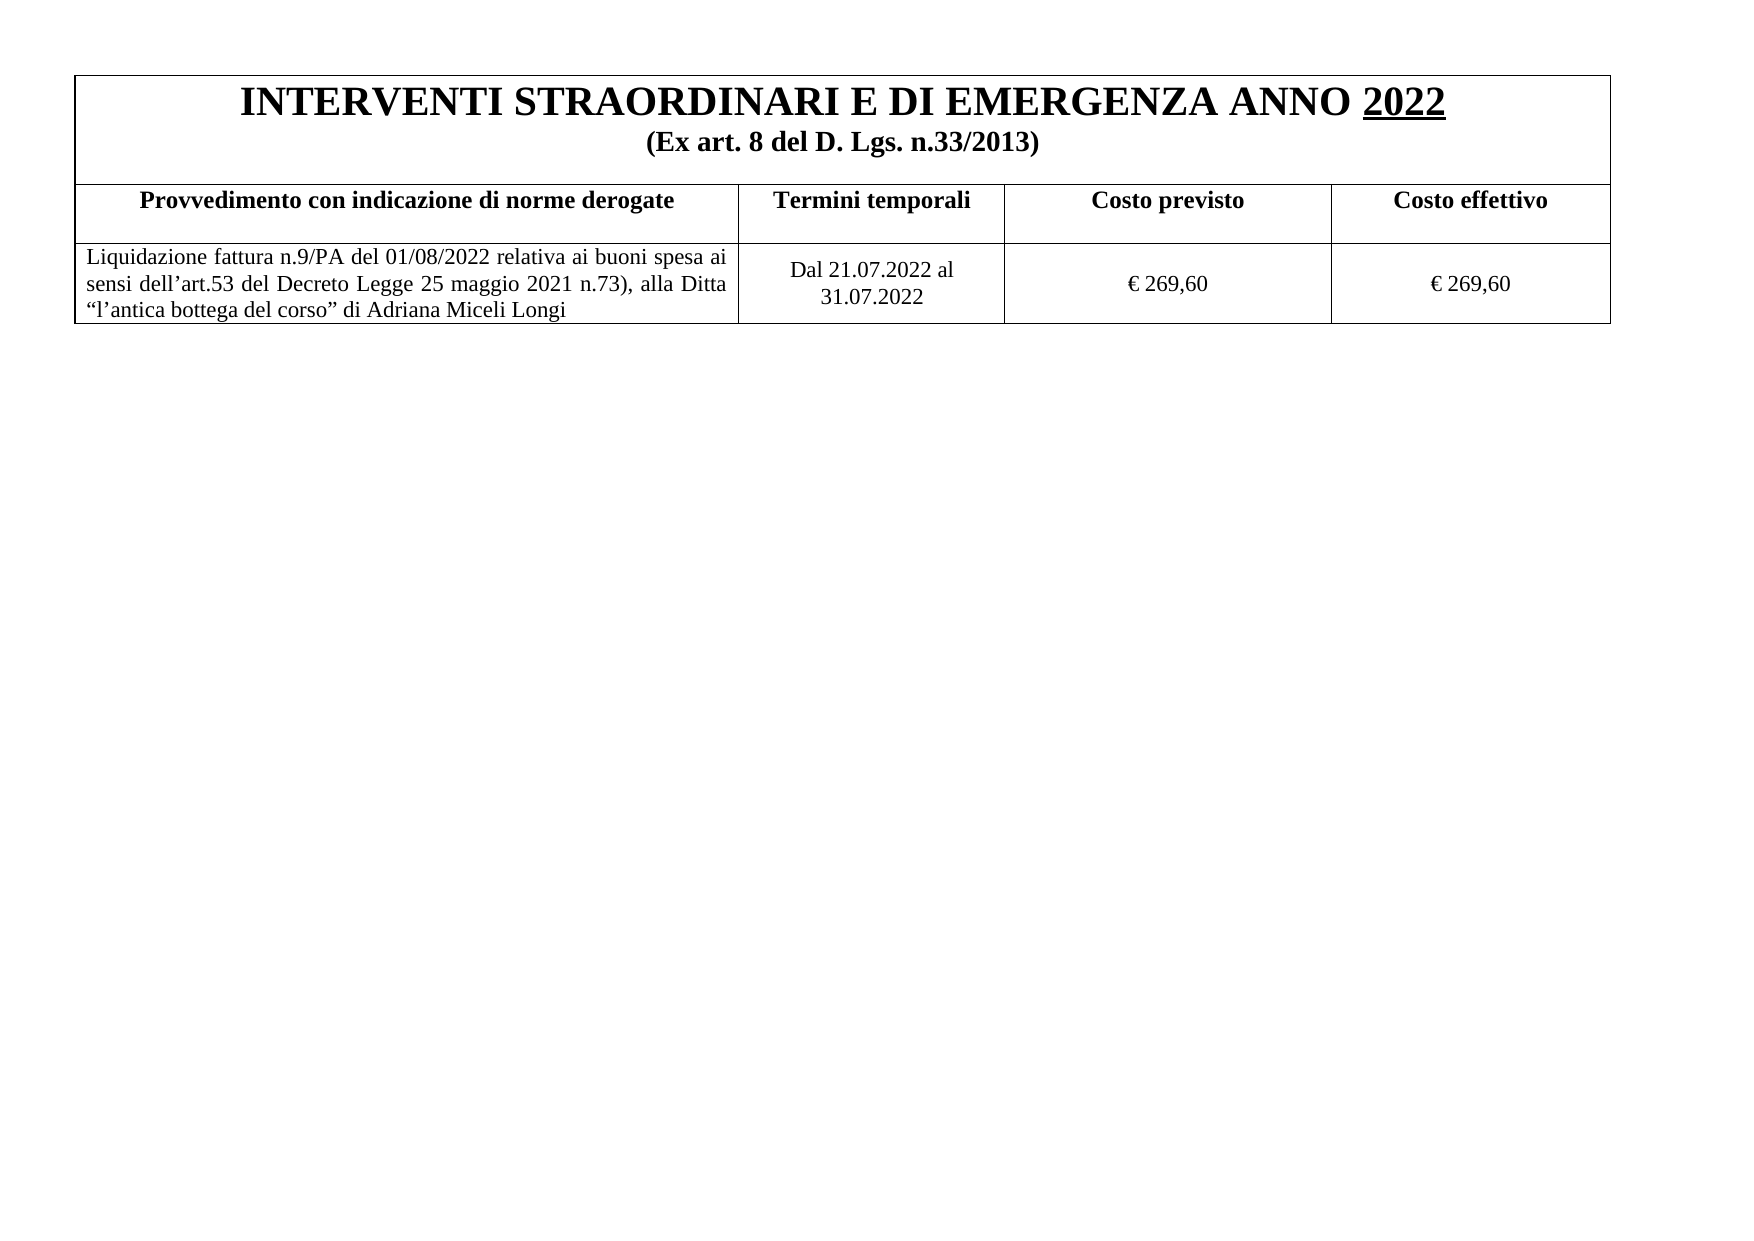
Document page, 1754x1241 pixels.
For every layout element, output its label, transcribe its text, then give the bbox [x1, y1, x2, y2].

table_cell € 269,60 [1005, 244, 1331, 322]
table_cell Costo previsto [1005, 185, 1331, 242]
table_cell Dal 21.07.2022 al 31.07.2022 [739, 244, 1004, 322]
table_header INTERVENTI STRAORDINARI E DI EMERGENZA ANNO 2022 (Ex art. 8 del D. Lgs. n.33/2013) [76, 76, 1610, 184]
table_cell Provvedimento con indicazione di norme derogate [76, 185, 738, 242]
table_cell € 269,60 [1332, 244, 1610, 322]
table_cell Costo effettivo [1332, 185, 1610, 242]
table_cell Liquidazione fattura n.9/PA del 01/08/2022 relativa ai buoni spesa ai sensi dell’art.53 del Decreto Legge 25 maggio 2021 n.73), alla Ditta “l’antica bottega del corso” di Adriana Miceli Longi [76, 244, 738, 322]
table_cell Termini temporali [739, 185, 1004, 242]
